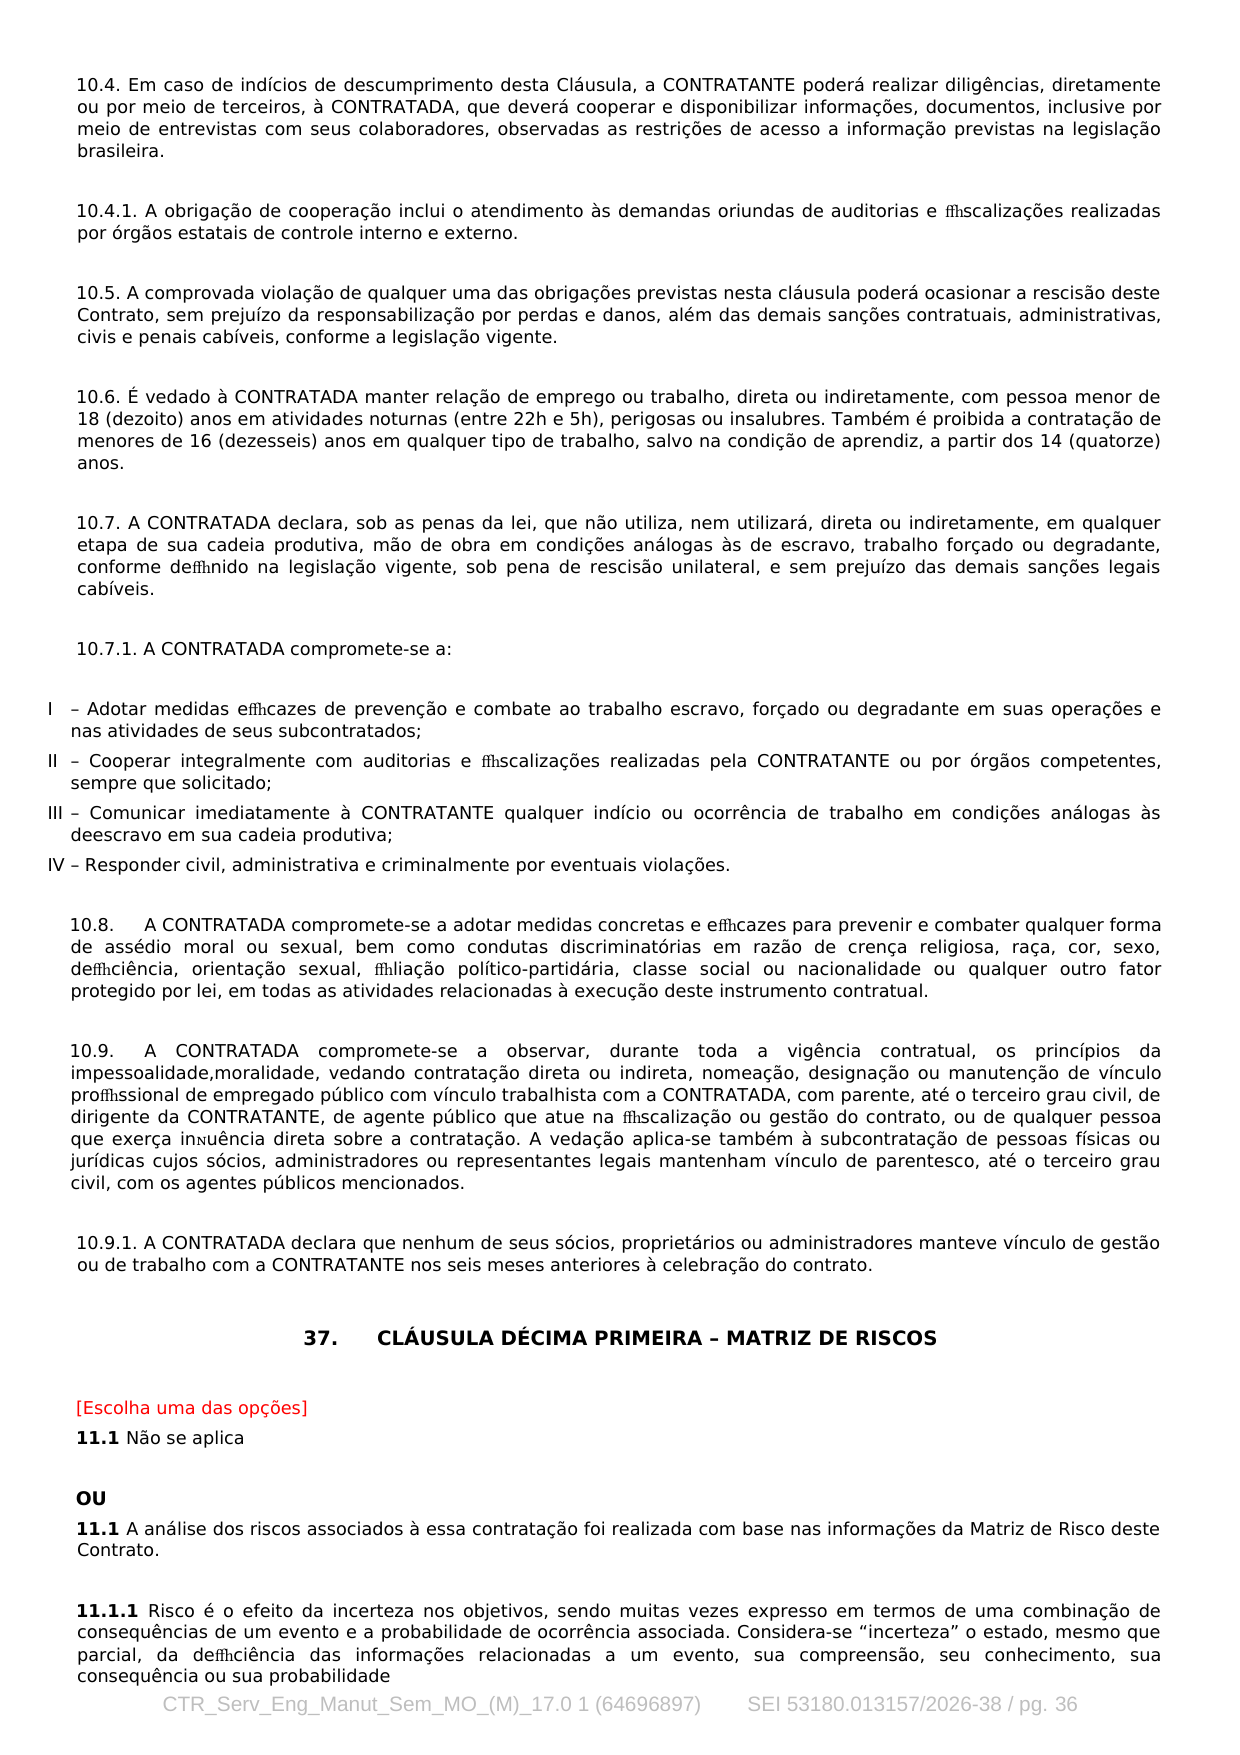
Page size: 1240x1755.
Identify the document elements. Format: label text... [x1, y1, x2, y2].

text 10.7. A CONTRATADA declara, sob as penas da lei, que não utiliza, nem utilizará, direta ou indiretamente, em qualquer etapa de sua cadeia produtiva, mão de obra em condições análogas às de escravo, trabalho forçado ou degradante, conforme denido na legislação vigente, sob pena de rescisão unilateral, e sem prejuízo das demais sanções legais cabíveis. [76, 513, 1163, 600]
text [Escolha uma das opções] [76, 1398, 1166, 1419]
subtitle OU [76, 1488, 1169, 1510]
text 10.6. É vedado à CONTRATADA manter relação de emprego ou trabalho, direta ou indiretamente, com pessoa menor de 18 (dezoito) anos em atividades noturnas (entre 22h e 5h), perigosas ou insalubres. Também é proibida a contratação de menores de 16 (dezesseis) anos em qualquer tipo de trabalho, salvo na condição de aprendiz, a partir dos 14 (quatorze) anos. [76, 387, 1163, 474]
text 10.5. A comprovada violação de qualquer uma das obrigações previstas nesta cláusula poderá ocasionar a rescisão deste Contrato, sem prejuízo da responsabilização por perdas e danos, além das demais sanções contratuais, administrativas, civis e penais cabíveis, conforme a legislação vigente. [76, 283, 1163, 348]
text 10.9.1. A CONTRATADA declara que nenhum de seus sócios, proprietários ou administradores manteve vínculo de gestão ou de trabalho com a CONTRATANTE nos seis meses anteriores à celebração do contrato. [76, 1233, 1163, 1276]
text 11.1 A análise dos riscos associados à essa contratação foi realizada com base nas informações da Matriz de Risco deste Contrato. [76, 1518, 1163, 1561]
list – Responder civil, administrativa e criminalmente por eventuais violações. [47, 855, 1163, 876]
text 11.1.1 Risco é o efeito da incerteza nos objetivos, sendo muitas vezes expresso em termos de uma combinação de consequências de um evento e a probabilidade de ocorrência associada. Considera-se “incerteza” o estado, mesmo que parcial, da deciência das informações relacionadas a um evento, sua compreensão, seu conhecimento, sua consequência ou sua probabilidade [76, 1601, 1163, 1687]
list – Cooperar integralmente com auditorias e scalizações realizadas pela CONTRATANTE ou por órgãos competentes, sempre que solicitado; [47, 751, 1163, 794]
text 10.7.1. A CONTRATADA compromete-se a: [76, 639, 1163, 660]
text 10.4.1. A obrigação de cooperação inclui o atendimento às demandas oriundas de auditorias e scalizações realizadas por órgãos estatais de controle interno e externo. [76, 201, 1163, 244]
text 10.4. Em caso de indícios de descumprimento desta Cláusula, a CONTRATANTE poderá realizar diligências, diretamente ou por meio de terceiros, à CONTRATADA, que deverá cooperar e disponibilizar informações, documentos, inclusive por meio de entrevistas com seus colaboradores, observadas as restrições de acesso a informação previstas na legislação brasileira. [76, 75, 1163, 162]
subtitle CLÁUSULA DÉCIMA PRIMEIRA – MATRIZ DE RISCOS [72, 1327, 1169, 1350]
list – Comunicar imediatamente à CONTRATANTE qualquer indício ou ocorrência de trabalho em condições análogas às deescravo em sua cadeia produtiva; [47, 803, 1163, 846]
list A CONTRATADA compromete-se a observar, durante toda a vigência contratual, os princípios da impessoalidade,moralidade, vedando contratação direta ou indireta, nomeação, designação ou manutenção de vínculo prossional de empregado público com vínculo trabalhista com a CONTRATADA, com parente, até o terceiro grau civil, de dirigente da CONTRATANTE, de agente público que atue na scalização ou gestão do contrato, ou de qualquer pessoa que exerça inuência direta sobre a contratação. A vedação aplica-se também à subcontratação de pessoas físicas ou jurídicas cujos sócios, administradores ou representantes legais mantenham vínculo de parentesco, até o terceiro grau civil, com os agentes públicos mencionados. [69, 1041, 1163, 1194]
list – Adotar medidas ecazes de prevenção e combate ao trabalho escravo, forçado ou degradante em suas operações e nas atividades de seus subcontratados; [47, 699, 1163, 742]
text 11.1 Não se aplica [76, 1428, 1163, 1449]
list A CONTRATADA compromete-se a adotar medidas concretas e ecazes para prevenir e combater qualquer forma de assédio moral ou sexual, bem como condutas discriminatórias em razão de crença religiosa, raça, cor, sexo, deciência, orientação sexual, liação político-partidária, classe social ou nacionalidade ou qualquer outro fator protegido por lei, em todas as atividades relacionadas à execução deste instrumento contratual. [69, 915, 1163, 1002]
